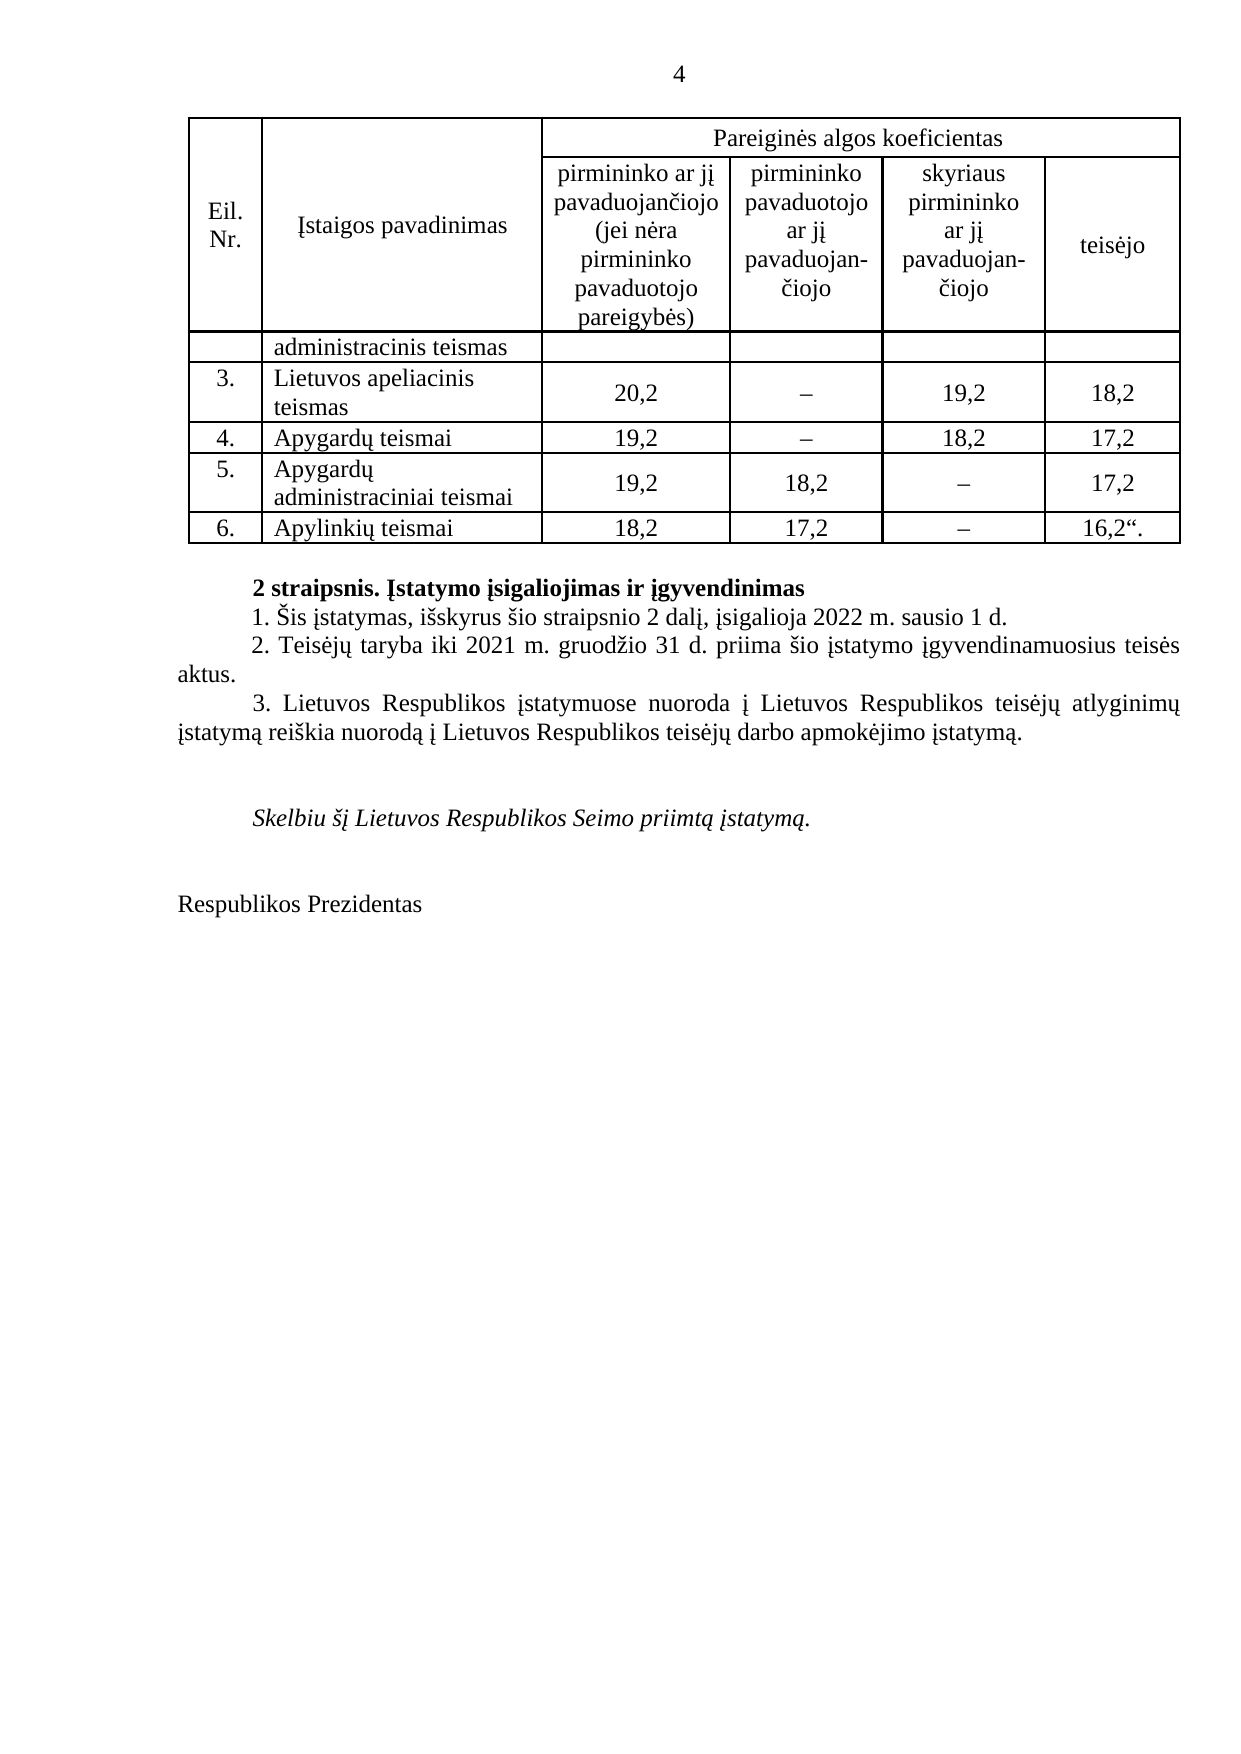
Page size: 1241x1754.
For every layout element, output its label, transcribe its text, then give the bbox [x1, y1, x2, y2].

table_cell 18,2 [1046, 363, 1179, 421]
table_cell 19,2 [884, 363, 1044, 421]
table_cell Apygardų administraciniai teismai [263, 454, 541, 511]
table_cell skyriaus pirmininko ar jį pavaduojan-čiojo [884, 158, 1044, 330]
table_cell 19,2 [543, 423, 729, 452]
table_header Pareiginės algos koeficientas [543, 119, 1179, 156]
table_cell 3. [190, 363, 261, 421]
table_cell 17,2 [1046, 454, 1179, 511]
table_cell Apylinkių teismai [263, 513, 541, 542]
table_cell 6. [190, 513, 261, 542]
table_cell – [731, 423, 881, 452]
table_cell 17,2 [731, 513, 881, 542]
table_cell pirmininko pavaduotojo ar jį pavaduojan-čiojo [731, 158, 881, 330]
table_cell [543, 333, 729, 361]
table_cell teisėjo [1046, 158, 1179, 330]
table_cell – [884, 513, 1044, 542]
text 3. Lietuvos Respublikos įstatymuose nuoroda į Lietuvos Respublikos teisėjų atlyginimų įstatymą reiškia nuorodą į Lietuvos Respublikos teisėjų darbo apmokėjimo įstatymą. [177, 688, 1181, 745]
table_cell 5. [190, 454, 261, 511]
table_header Eil. Nr. [190, 119, 261, 330]
table_cell [731, 333, 881, 361]
table_cell administracinis teismas [263, 333, 541, 361]
table_cell 20,2 [543, 363, 729, 421]
table_cell [190, 333, 261, 361]
table_cell 18,2 [884, 423, 1044, 452]
table_cell 18,2 [731, 454, 881, 511]
table_cell – [884, 454, 1044, 511]
table_cell – [731, 363, 881, 421]
table_cell Lietuvos apeliacinis teismas [263, 363, 541, 421]
table_header Įstaigos pavadinimas [263, 119, 541, 330]
table_cell 19,2 [543, 454, 729, 511]
text 1. Šis įstatymas, išskyrus šio straipsnio 2 dalį, įsigalioja 2022 m. sausio 1 d. [177, 602, 1181, 630]
table_cell 17,2 [1046, 423, 1179, 452]
table_cell [884, 333, 1044, 361]
text Skelbiu šį Lietuvos Respublikos Seimo priimtą įstatymą. [177, 803, 1181, 832]
table_cell 16,2“. [1046, 513, 1179, 542]
text 2. Teisėjų taryba iki 2021 m. gruodžio 31 d. priima šio įstatymo įgyvendinamuosius teisės aktus. [177, 630, 1181, 688]
table_cell Apygardų teismai [263, 423, 541, 452]
table_cell 18,2 [543, 513, 729, 542]
table_cell [1046, 333, 1179, 361]
text Respublikos Prezidentas [177, 889, 1181, 918]
text 2 straipsnis. Įstatymo įsigaliojimas ir įgyvendinimas [177, 573, 1181, 602]
table_cell pirmininko ar jį pavaduojančiojo (jei nėra pirmininko pavaduotojo pareigybės) [543, 158, 729, 330]
table_cell 4. [190, 423, 261, 452]
